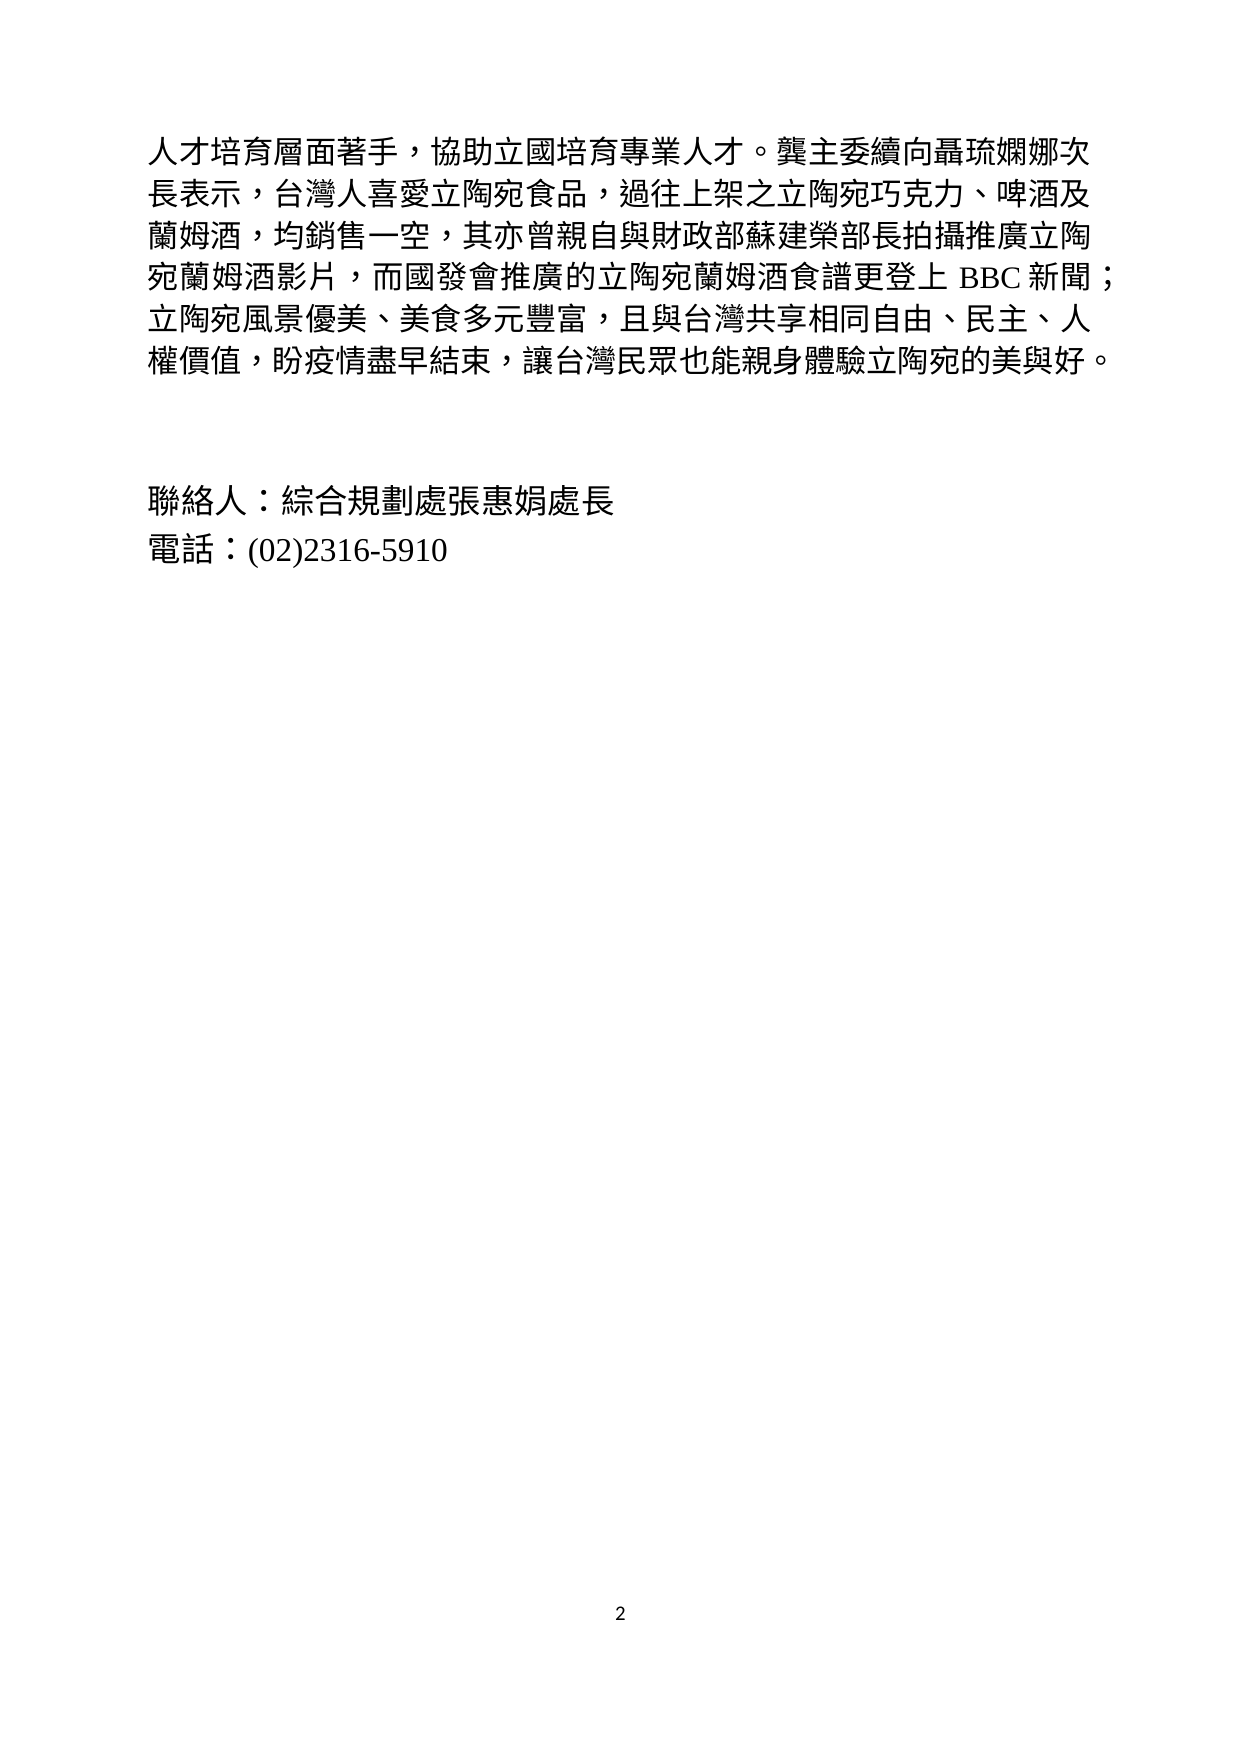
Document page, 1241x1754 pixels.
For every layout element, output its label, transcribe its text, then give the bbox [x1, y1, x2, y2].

text 針對立國感謝我國重視並盼強化與我半導體產業合作，龔主委表示，我國樂願與堅定友好國家分享半導體產業發展經驗，本年3月已派專家團訪問立國，協助立方評估半導體產業量能，同時，我國將從人才培育層面著手，協助立國培育專業人才。龔主委續向聶琉嫻娜次長表示，台灣人喜愛立陶宛食品，過往上架之立陶宛巧克力、啤酒及蘭姆酒，均銷售一空，其亦曾親自與財政部蘇建榮部長拍攝推廣立陶宛蘭姆酒影片，而國發會推廣的立陶宛蘭姆酒食譜更登上BBC新聞；立陶宛風景優美、美食多元豐富，且與台灣共享相同自由、民主、人權價值，盼疫情盡早結束，讓台灣民眾也能親身體驗立陶宛的美與好。 [148, 131, 1092, 381]
text 電話：(02)2316-5910 [148, 523, 1092, 571]
text 聯絡人：綜合規劃處張惠娟處長 [148, 475, 1092, 523]
